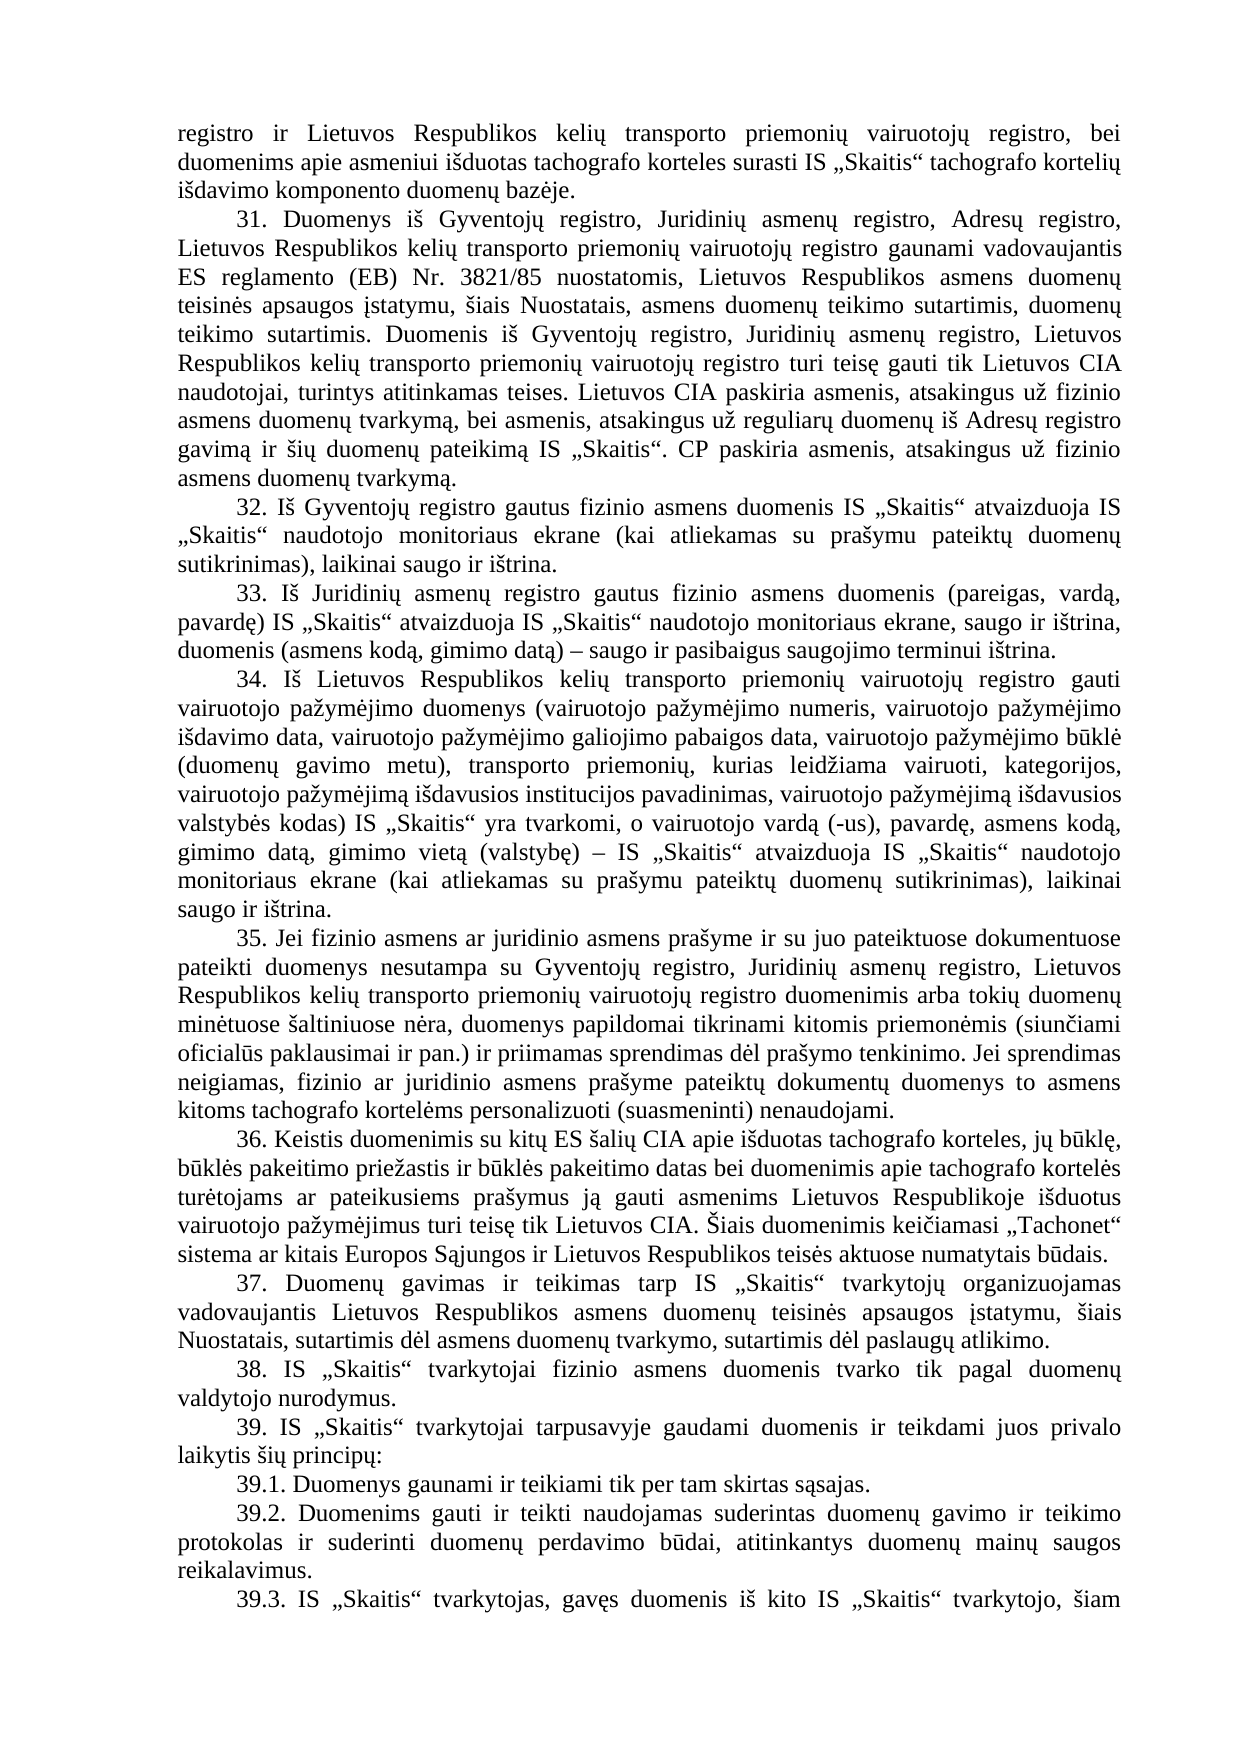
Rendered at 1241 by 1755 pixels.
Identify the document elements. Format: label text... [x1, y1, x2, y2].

text 39.2. Duomenims gauti ir teikti naudojamas suderintas duomenų gavimo ir teikimo protokolas ir suderinti duomenų perdavimo būdai, atitinkantys duomenų mainų saugos reikalavimus. [177, 1498, 1122, 1584]
text 35. Jei fizinio asmens ar juridinio asmens prašyme ir su juo pateiktuose dokumentuose pateikti duomenys nesutampa su Gyventojų registro, Juridinių asmenų registro, Lietuvos Respublikos kelių transporto priemonių vairuotojų registro duomenimis arba tokių duomenų minėtuose šaltiniuose nėra, duomenys papildomai tikrinami kitomis priemonėmis (siunčiami oficialūs paklausimai ir pan.) ir priimamas sprendimas dėl prašymo tenkinimo. Jei sprendimas neigiamas, fizinio ar juridinio asmens prašyme pateiktų dokumentų duomenys to asmens kitoms tachografo kortelėms personalizuoti (suasmeninti) nenaudojami. [177, 923, 1122, 1124]
text 31. Duomenys iš Gyventojų registro, Juridinių asmenų registro, Adresų registro, Lietuvos Respublikos kelių transporto priemonių vairuotojų registro gaunami vadovaujantis ES reglamento (EB) Nr. 3821/85 nuostatomis, Lietuvos Respublikos asmens duomenų teisinės apsaugos įstatymu, šiais Nuostatais, asmens duomenų teikimo sutartimis, duomenų teikimo sutartimis. Duomenis iš Gyventojų registro, Juridinių asmenų registro, Lietuvos Respublikos kelių transporto priemonių vairuotojų registro turi teisę gauti tik Lietuvos CIA naudotojai, turintys atitinkamas teises. Lietuvos CIA paskiria asmenis, atsakingus už fizinio asmens duomenų tvarkymą, bei asmenis, atsakingus už reguliarų duomenų iš Adresų registro gavimą ir šių duomenų pateikimą IS „Skaitis“. CP paskiria asmenis, atsakingus už fizinio asmens duomenų tvarkymą. [177, 204, 1122, 492]
text 37. Duomenų gavimas ir teikimas tarp IS „Skaitis“ tvarkytojų organizuojamas vadovaujantis Lietuvos Respublikos asmens duomenų teisinės apsaugos įstatymu, šiais Nuostatais, sutartimis dėl asmens duomenų tvarkymo, sutartimis dėl paslaugų atlikimo. [177, 1268, 1122, 1354]
text registro ir Lietuvos Respublikos kelių transporto priemonių vairuotojų registro, bei duomenims apie asmeniui išduotas tachografo korteles surasti IS „Skaitis“ tachografo kortelių išdavimo komponento duomenų bazėje. [177, 118, 1122, 204]
text 38. IS „Skaitis“ tvarkytojai fizinio asmens duomenis tvarko tik pagal duomenų valdytojo nurodymus. [177, 1354, 1122, 1412]
text 33. Iš Juridinių asmenų registro gautus fizinio asmens duomenis (pareigas, vardą, pavardę) IS „Skaitis“ atvaizduoja IS „Skaitis“ naudotojo monitoriaus ekrane, saugo ir ištrina, duomenis (asmens kodą, gimimo datą) – saugo ir pasibaigus saugojimo terminui ištrina. [177, 578, 1122, 664]
text 36. Keistis duomenimis su kitų ES šalių CIA apie išduotas tachografo korteles, jų būklę, būklės pakeitimo priežastis ir būklės pakeitimo datas bei duomenimis apie tachografo kortelės turėtojams ar pateikusiems prašymus ją gauti asmenims Lietuvos Respublikoje išduotus vairuotojo pažymėjimus turi teisę tik Lietuvos CIA. Šiais duomenimis keičiamasi „Tachonet“ sistema ar kitais Europos Sąjungos ir Lietuvos Respublikos teisės aktuose numatytais būdais. [177, 1124, 1122, 1268]
text 39.1. Duomenys gaunami ir teikiami tik per tam skirtas sąsajas. [177, 1469, 1122, 1498]
text 39. IS „Skaitis“ tvarkytojai tarpusavyje gaudami duomenis ir teikdami juos privalo laikytis šių principų: [177, 1412, 1122, 1469]
text 39.3. IS „Skaitis“ tvarkytojas, gavęs duomenis iš kito IS „Skaitis“ tvarkytojo, šiam [177, 1584, 1122, 1613]
text 34. Iš Lietuvos Respublikos kelių transporto priemonių vairuotojų registro gauti vairuotojo pažymėjimo duomenys (vairuotojo pažymėjimo numeris, vairuotojo pažymėjimo išdavimo data, vairuotojo pažymėjimo galiojimo pabaigos data, vairuotojo pažymėjimo būklė (duomenų gavimo metu), transporto priemonių, kurias leidžiama vairuoti, kategorijos, vairuotojo pažymėjimą išdavusios institucijos pavadinimas, vairuotojo pažymėjimą išdavusios valstybės kodas) IS „Skaitis“ yra tvarkomi, o vairuotojo vardą (-us), pavardę, asmens kodą, gimimo datą, gimimo vietą (valstybę) – IS „Skaitis“ atvaizduoja IS „Skaitis“ naudotojo monitoriaus ekrane (kai atliekamas su prašymu pateiktų duomenų sutikrinimas), laikinai saugo ir ištrina. [177, 664, 1122, 923]
text 32. Iš Gyventojų registro gautus fizinio asmens duomenis IS „Skaitis“ atvaizduoja IS „Skaitis“ naudotojo monitoriaus ekrane (kai atliekamas su prašymu pateiktų duomenų sutikrinimas), laikinai saugo ir ištrina. [177, 492, 1122, 578]
